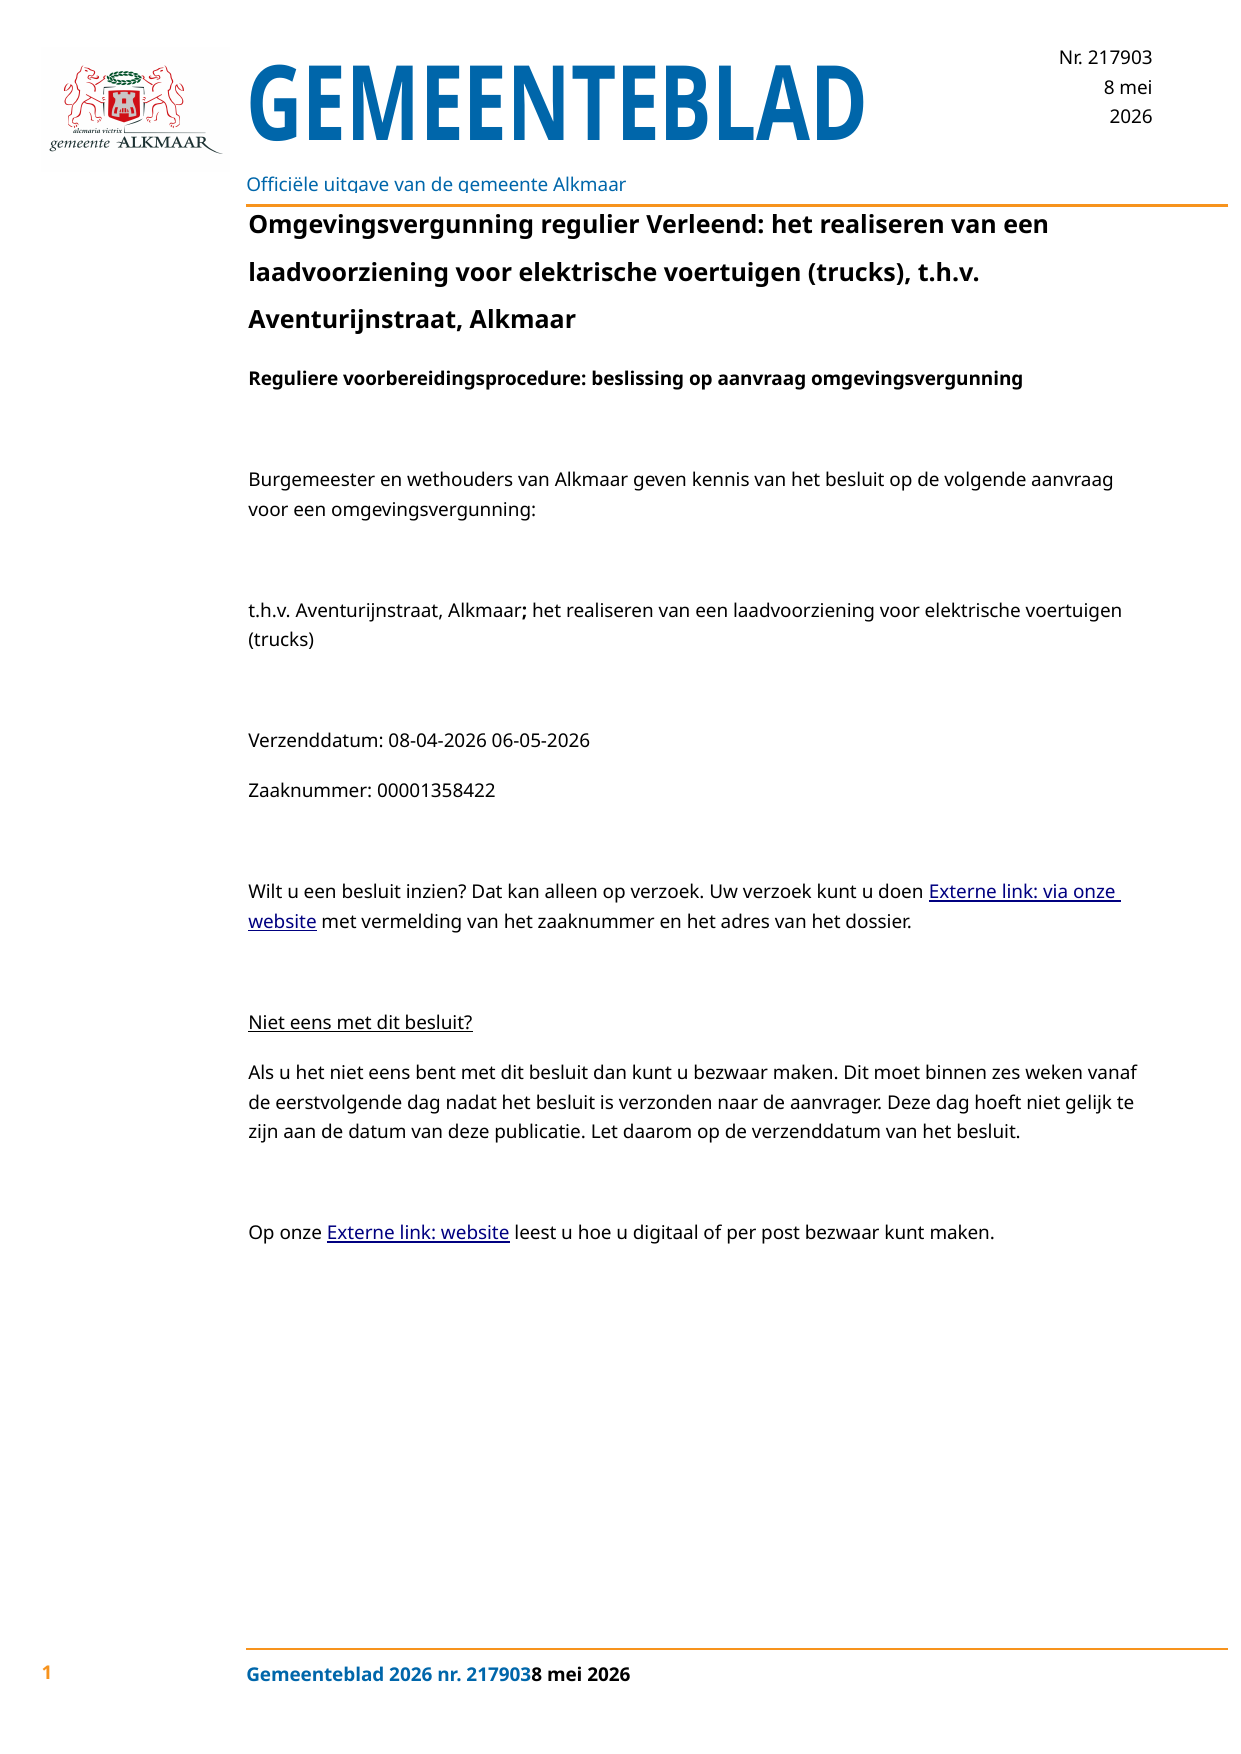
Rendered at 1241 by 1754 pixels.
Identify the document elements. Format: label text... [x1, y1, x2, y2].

text Verzenddatum: 08-04-2026 06-05-2026 [248, 727, 1152, 753]
text Wilt u een besluit inzien? Dat kan alleen op verzoek. Uw verzoek kunt u doen Externe link: via onze website met vermelding van het zaaknummer en het adres van het dossier. [248, 878, 1152, 934]
text Niet eens met dit besluit? [248, 1009, 1152, 1034]
text t.h.v. Aventurijnstraat, Alkmaar; het realiseren van een laadvoorziening voor elektrische voertuigen (trucks) [248, 597, 1152, 652]
picture [41, 47, 231, 172]
text Burgemeester en wethouders van Alkmaar geven kennis van het besluit op de volgende aanvraag voor een omgevingsvergunning: [248, 466, 1152, 522]
text Als u het niet eens bent met dit besluit dan kunt u bezwaar maken. Dit moet binnen zes weken vanaf de eerstvolgende dag nadat het besluit is verzonden naar de aanvrager. Deze dag hoeft niet gelijk te zijn aan de datum van deze publicatie. Let daarom op de verzenddatum van het besluit. [248, 1059, 1152, 1144]
text Omgevingsvergunning regulier Verleend: het realiseren van een laadvoorziening voor elektrische voertuigen (trucks), t.h.v. Aventurijnstraat, Alkmaar [248, 207, 1152, 336]
text Op onze Externe link: website leest u hoe u digitaal of per post bezwaar kunt maken. [248, 1219, 1152, 1245]
text Reguliere voorbereidingsprocedure: beslissing op aanvraag omgevingsvergunning [248, 366, 1152, 391]
text Zaaknummer: 00001358422 [248, 778, 1152, 803]
